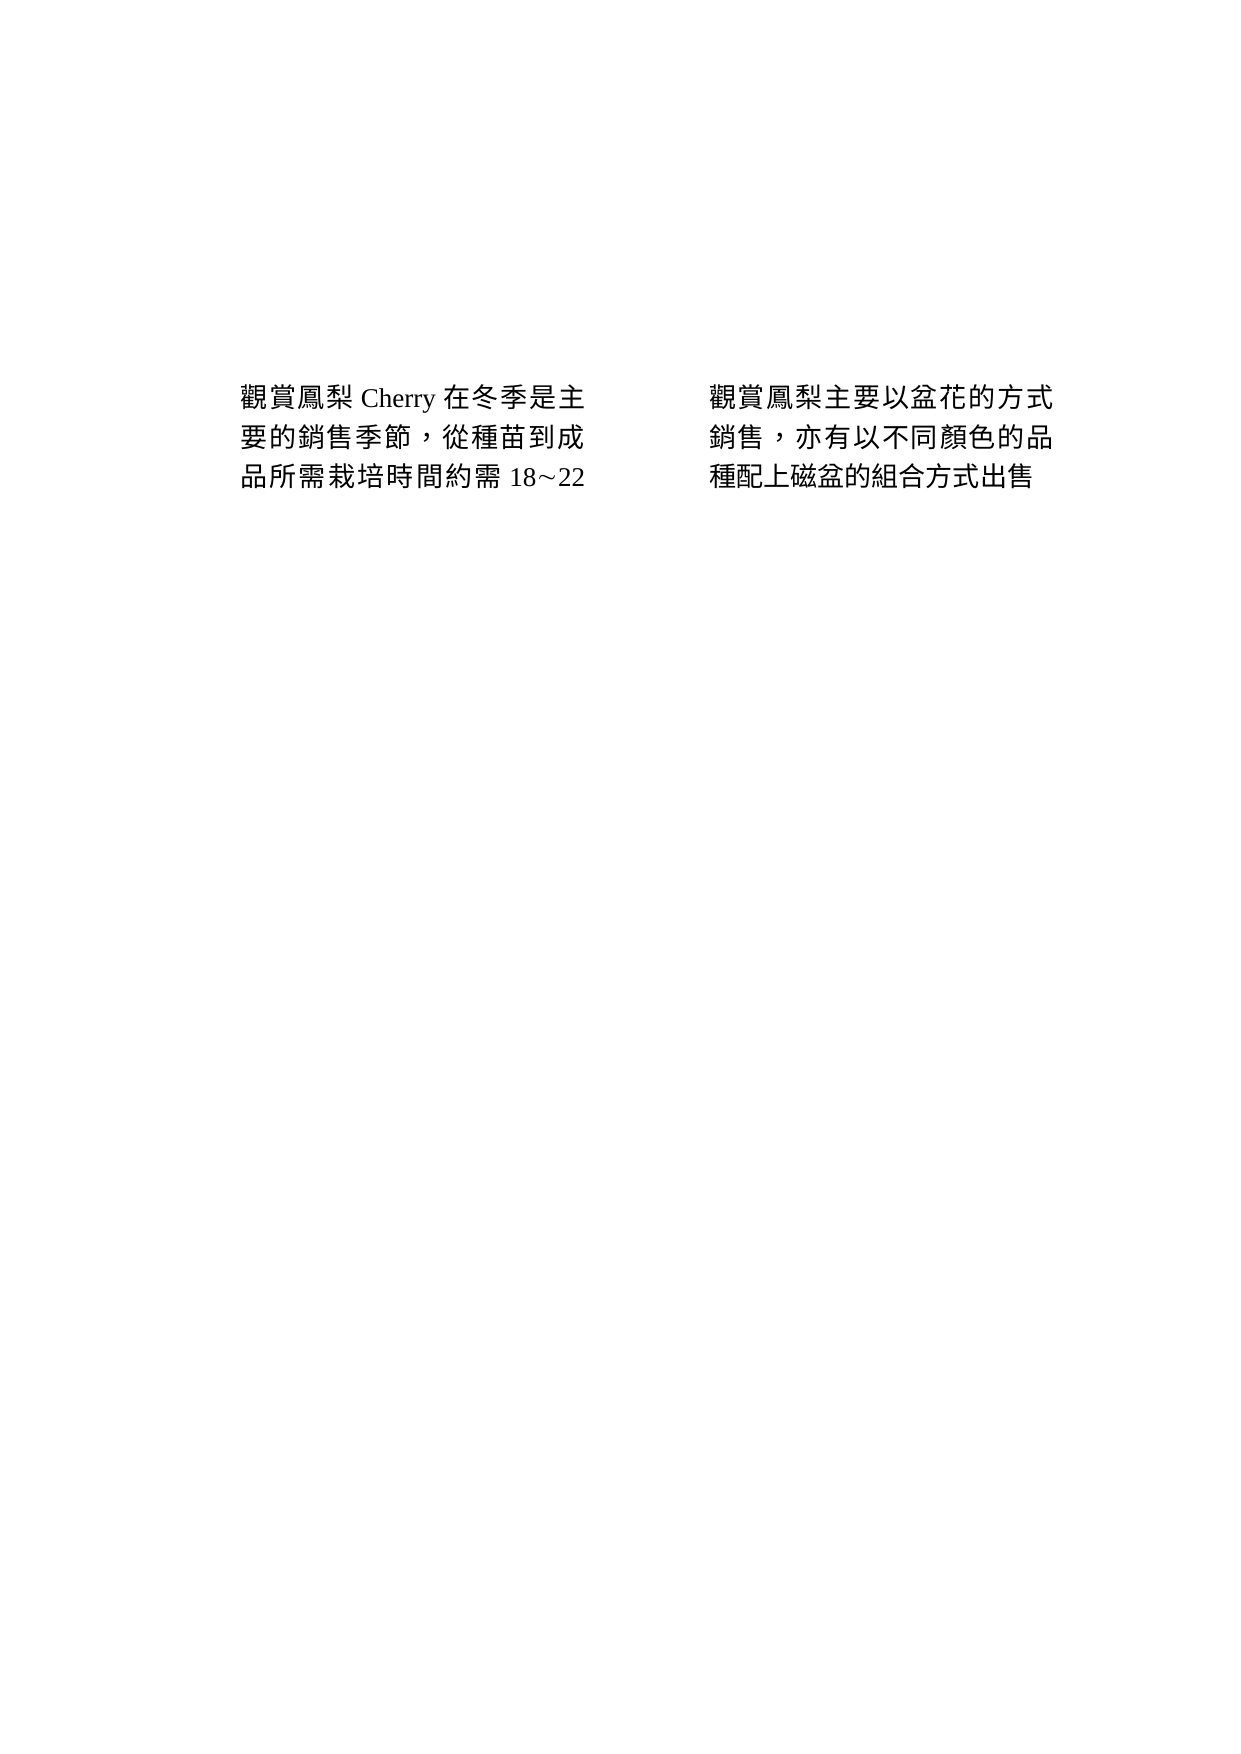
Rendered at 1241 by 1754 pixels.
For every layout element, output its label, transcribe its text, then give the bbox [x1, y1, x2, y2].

text 觀賞鳳梨主要以盆花的方式銷售，亦有以不同顏色的品種配上磁盆的組合方式出售 [709, 376, 1054, 492]
text 觀賞鳳梨Cherry在冬季是主要的銷售季節，從種苗到成品所需栽培時間約需1822月 [240, 376, 585, 492]
